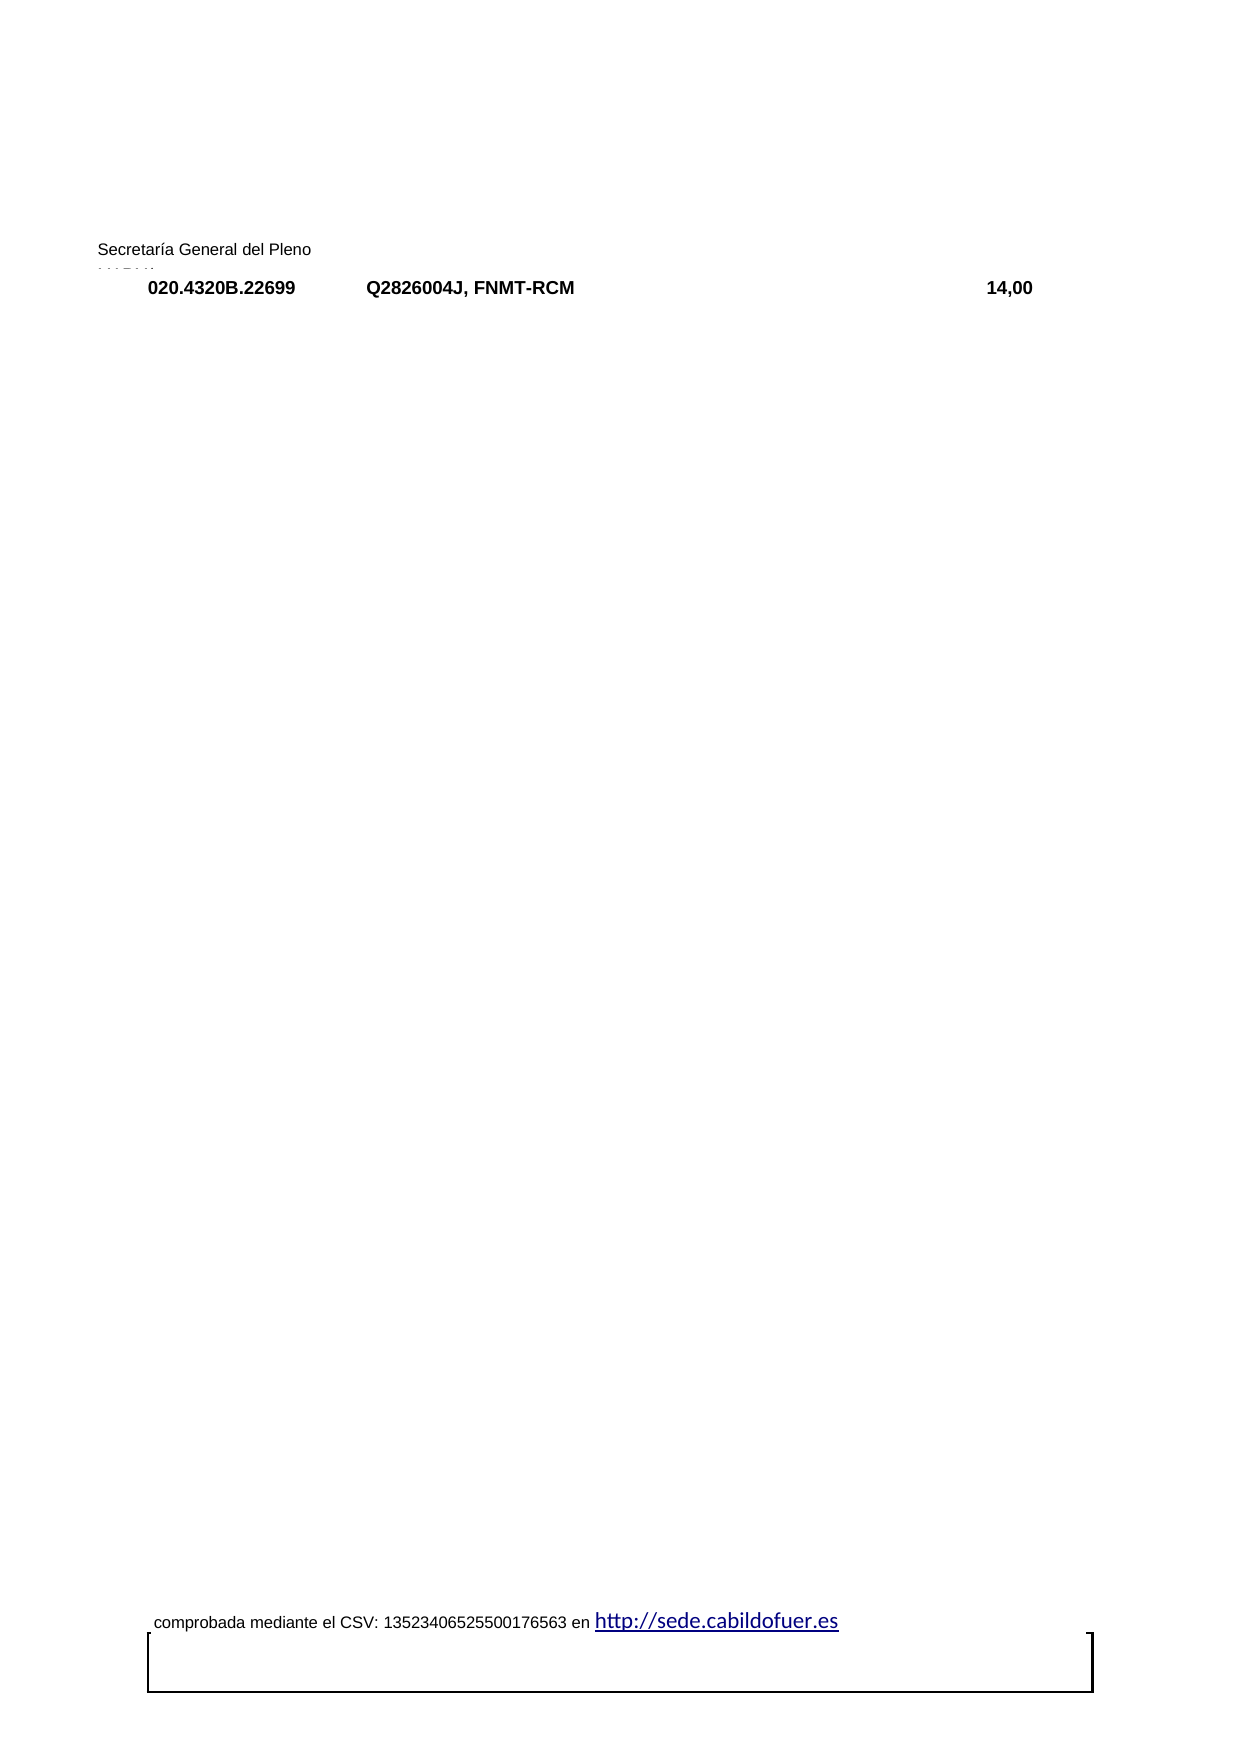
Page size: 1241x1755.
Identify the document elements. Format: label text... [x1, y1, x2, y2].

table_cell 14,00 [956, 269, 1039, 308]
table_cell Q2826004J, FNMT-RCM [331, 269, 956, 308]
table_cell 020.4320B.22699 [142, 269, 331, 308]
